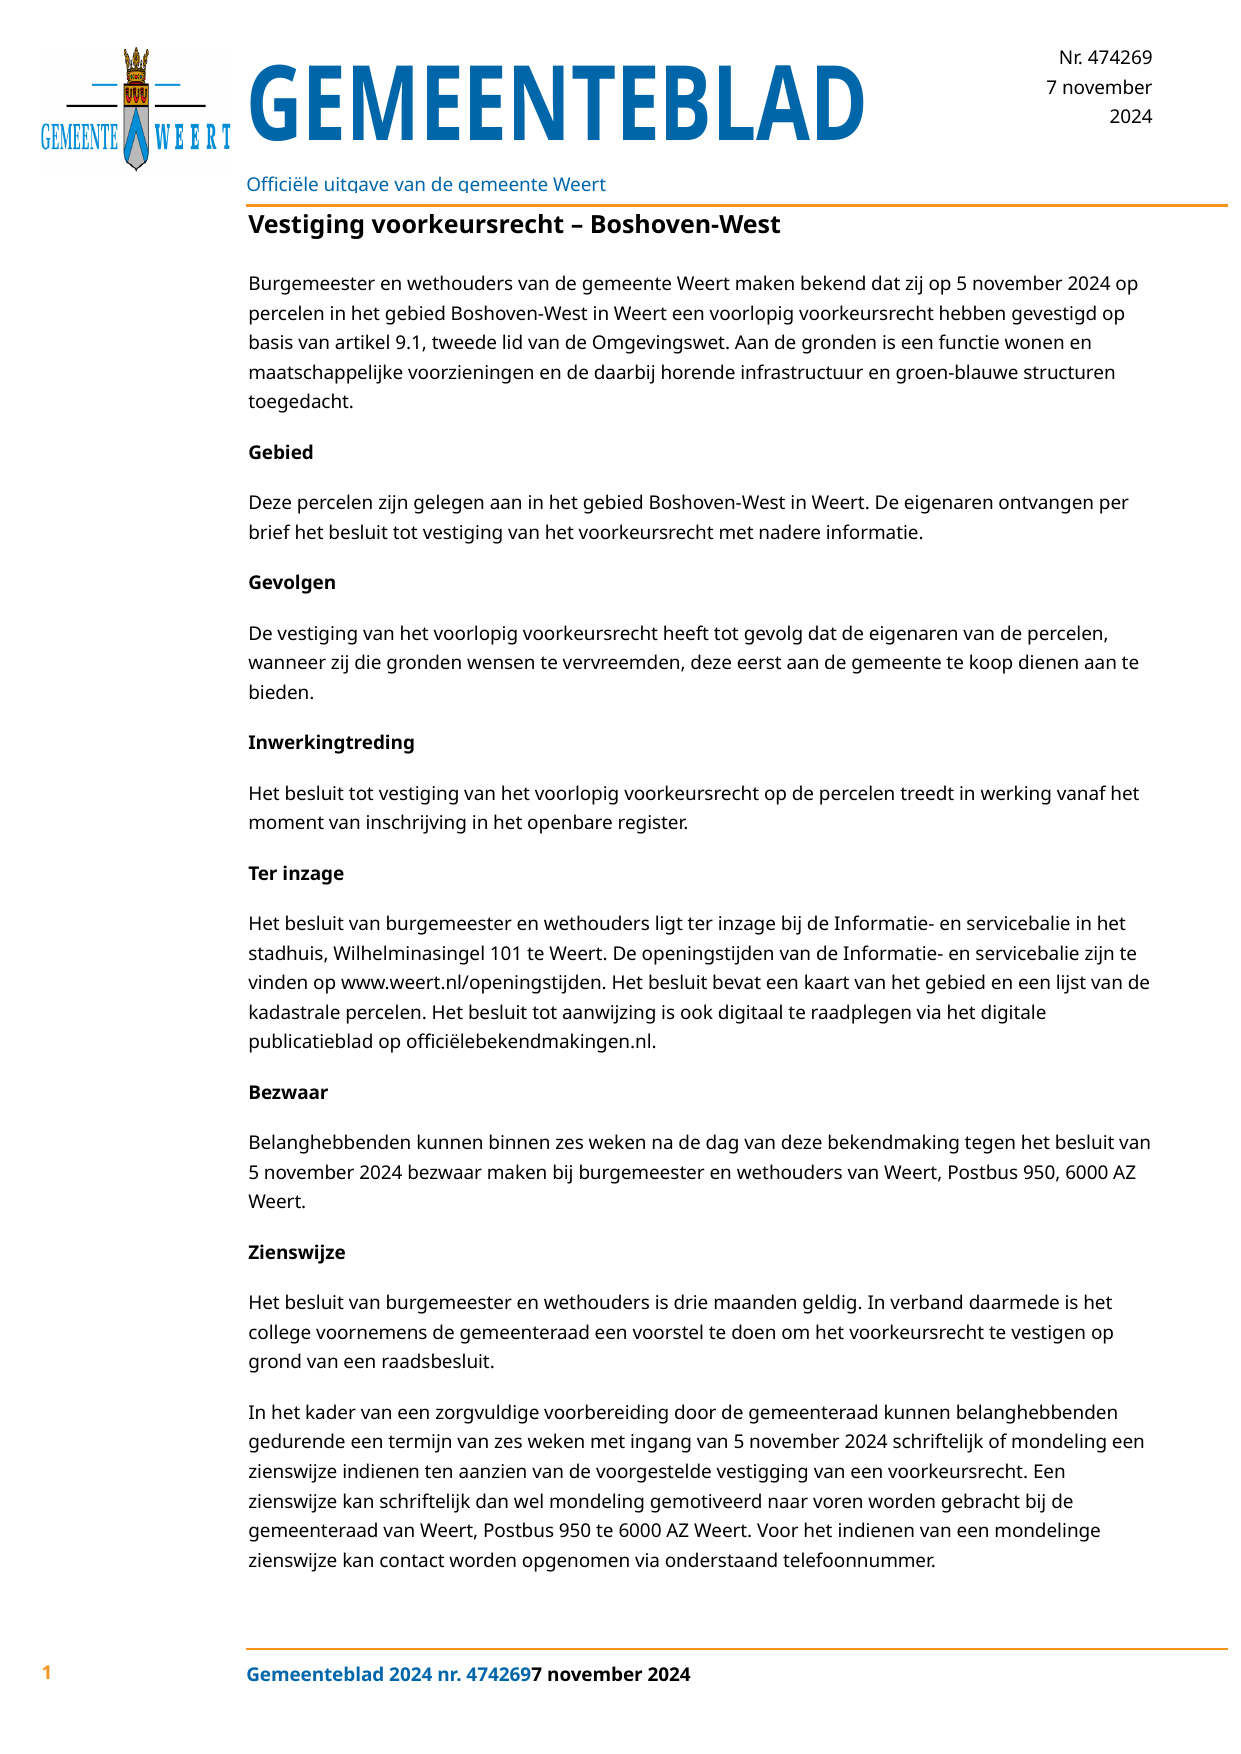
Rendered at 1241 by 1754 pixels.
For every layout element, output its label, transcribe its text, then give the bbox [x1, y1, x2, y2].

text Bezwaar [248, 1079, 1152, 1105]
text Gevolgen [248, 569, 1152, 595]
text In het kader van een zorgvuldige voorbereiding door de gemeenteraad kunnen belanghebbenden gedurende een termijn van zes weken met ingang van 5 november 2024 schriftelijk of mondeling een zienswijze indienen ten aanzien van de voorgestelde vestigging van een voorkeursrecht. Een zienswijze kan schriftelijk dan wel mondeling gemotiveerd naar voren worden gebracht bij de gemeenteraad van Weert, Postbus 950 te 6000 AZ Weert. Voor het indienen van een mondelinge zienswijze kan contact worden opgenomen via onderstaand telefoonnummer. [248, 1399, 1152, 1573]
text De vestiging van het voorlopig voorkeursrecht heeft tot gevolg dat de eigenaren van de percelen, wanneer zij die gronden wensen te vervreemden, deze eerst aan de gemeente te koop dienen aan te bieden. [248, 620, 1152, 705]
text Het besluit van burgemeester en wethouders ligt ter inzage bij de Informatie- en servicebalie in het stadhuis, Wilhelminasingel 101 te Weert. De openingstijden van de Informatie- en servicebalie zijn te vinden op www.weert.nl/openingstijden. Het besluit bevat een kaart van het gebied en een lijst van de kadastrale percelen. Het besluit tot aanwijzing is ook digitaal te raadplegen via het digitale publicatieblad op officiëlebekendmakingen.nl. [248, 910, 1152, 1054]
text Het besluit tot vestiging van het voorlopig voorkeursrecht op de percelen treedt in werking vanaf het moment van inschrijving in het openbare register. [248, 780, 1152, 835]
text Ter inzage [248, 860, 1152, 886]
text Belanghebbenden kunnen binnen zes weken na de dag van deze bekendmaking tegen het besluit van 5 november 2024 bezwaar maken bij burgemeester en wethouders van Weert, Postbus 950, 6000 AZ Weert. [248, 1129, 1152, 1214]
text Het besluit van burgemeester en wethouders is drie maanden geldig. In verband daarmede is het college voornemens de gemeenteraad een voorstel te doen om het voorkeursrecht te vestigen op grond van een raadsbesluit. [248, 1289, 1152, 1374]
text Gebied [248, 439, 1152, 465]
text Burgemeester en wethouders van de gemeente Weert maken bekend dat zij op 5 november 2024 op percelen in het gebied Boshoven-West in Weert een voorlopig voorkeursrecht hebben gevestigd op basis van artikel 9.1, tweede lid van de Omgevingswet. Aan de gronden is een functie wonen en maatschappelijke voorzieningen en de daarbij horende infrastructuur en groen-blauwe structuren toegedacht. [248, 270, 1152, 414]
text Zienswijze [248, 1239, 1152, 1265]
text Inwerkingtreding [248, 729, 1152, 755]
text Deze percelen zijn gelegen aan in het gebied Boshoven-West in Weert. De eigenaren ontvangen per brief het besluit tot vestiging van het voorkeursrecht met nadere informatie. [248, 489, 1152, 545]
picture [41, 47, 231, 172]
text Vestiging voorkeursrecht – Boshoven-West [248, 207, 1152, 241]
